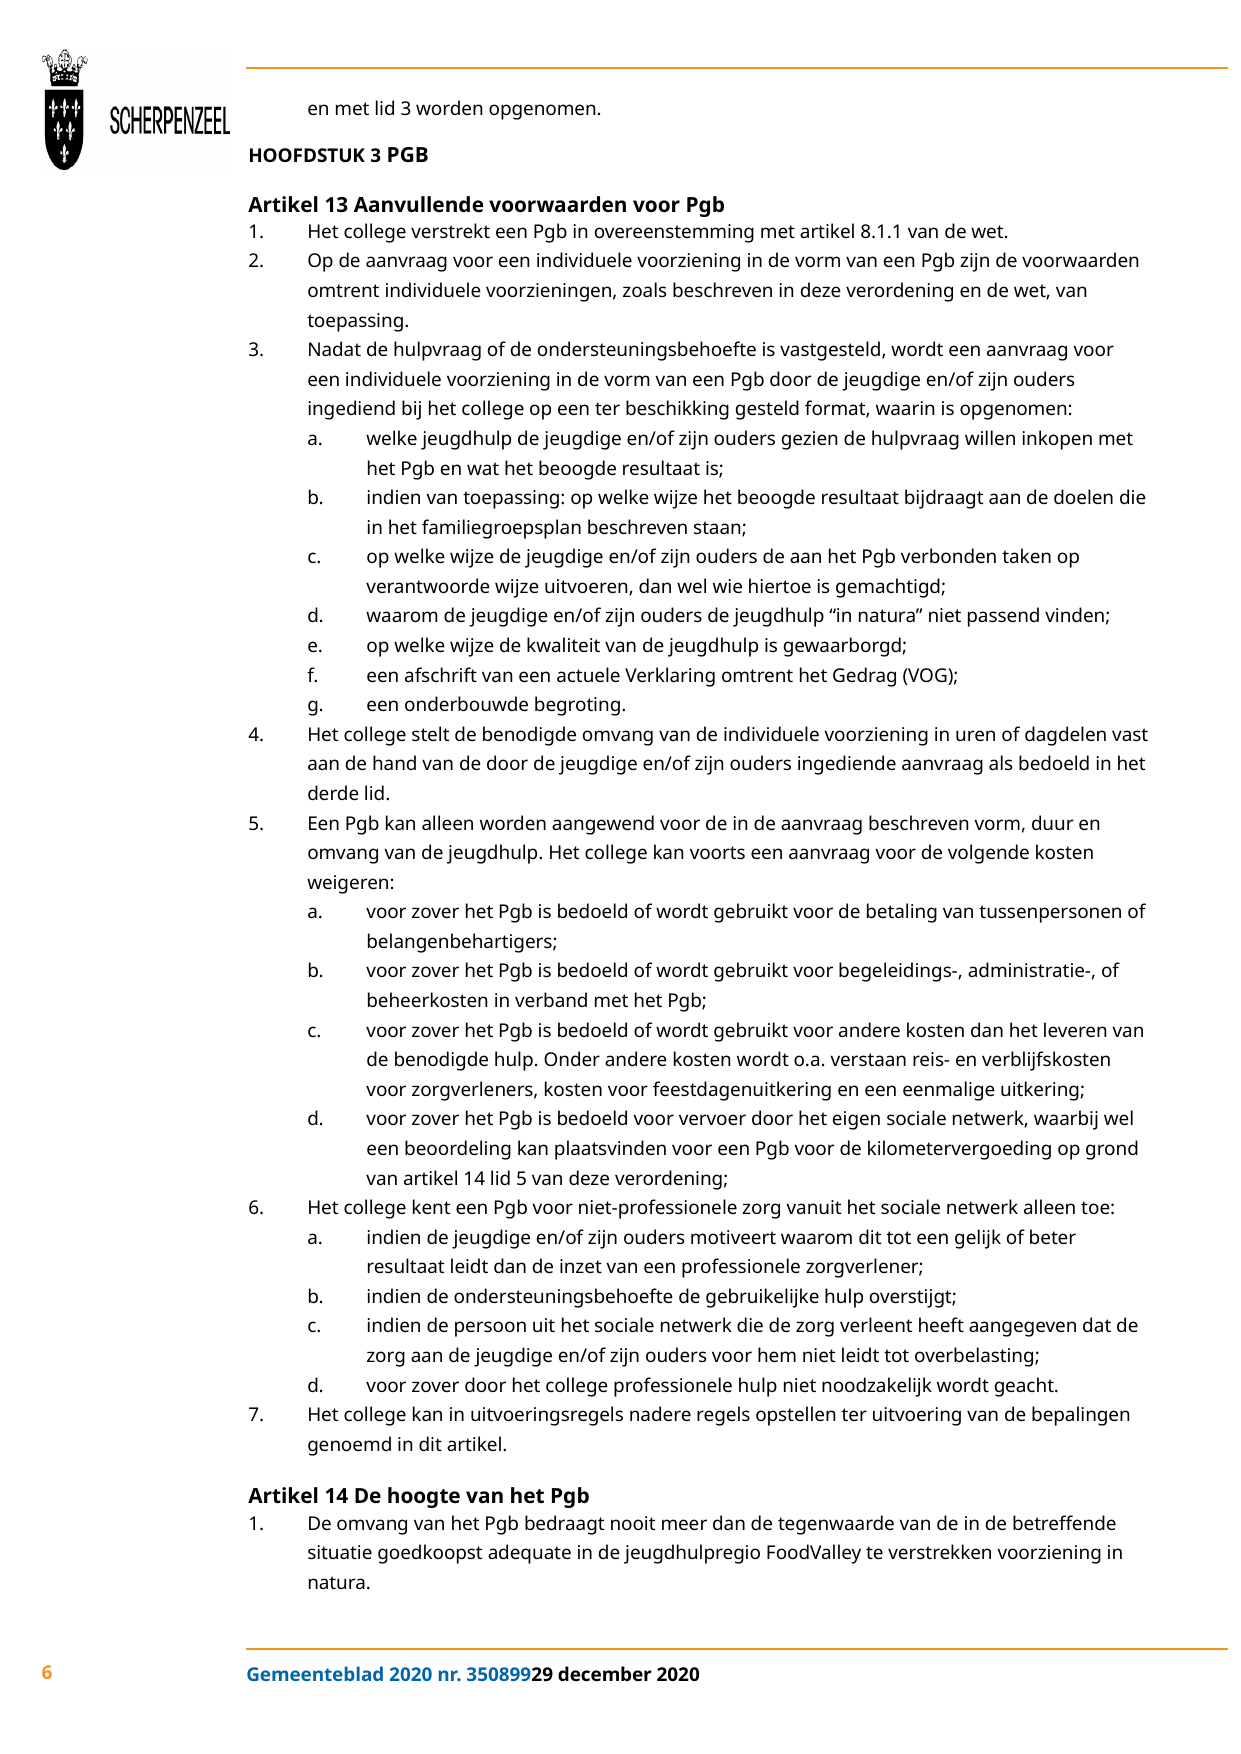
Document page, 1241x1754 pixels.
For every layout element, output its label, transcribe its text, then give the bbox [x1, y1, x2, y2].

list indien de persoon uit het sociale netwerk die de zorg verleent heeft aangegeven dat de zorg aan de jeugdige en/of zijn ouders voor hem niet leidt tot overbelasting; [307, 1313, 1152, 1368]
list een onderbouwde begroting. [307, 691, 1152, 717]
text Artikel 13 Aanvullende voorwaarden voor Pgb [248, 190, 1152, 218]
list voor zover het Pgb is bedoeld voor vervoer door het eigen sociale netwerk, waarbij wel een beoordeling kan plaatsvinden voor een Pgb voor de kilometervergoeding op grond van artikel 14 lid 5 van deze verordening; [307, 1106, 1152, 1191]
list en met lid 3 worden opgenomen. [248, 95, 1152, 121]
list indien de jeugdige en/of zijn ouders motiveert waarom dit tot een gelijk of beter resultaat leidt dan de inzet van een professionele zorgverlener; [307, 1224, 1152, 1279]
list indien van toepassing: op welke wijze het beoogde resultaat bijdraagt aan de doelen die in het familiegroepsplan beschreven staan; [307, 484, 1152, 540]
list Het college kent een Pgb voor niet-professionele zorg vanuit het sociale netwerk alleen toe: [248, 1194, 1152, 1220]
list voor zover door het college professionele hulp niet noodzakelijk wordt geacht. [307, 1372, 1152, 1398]
list Het college stelt de benodigde omvang van de individuele voorziening in uren of dagdelen vast aan de hand van de door de jeugdige en/of zijn ouders ingediende aanvraag als bedoeld in het derde lid. [248, 721, 1152, 806]
text HOOFDSTUK 3 PGB [248, 140, 1152, 169]
list voor zover het Pgb is bedoeld of wordt gebruikt voor begeleidings-, administratie-, of beheerkosten in verband met het Pgb; [307, 958, 1152, 1013]
list Een Pgb kan alleen worden aangewend voor de in de aanvraag beschreven vorm, duur en omvang van de jeugdhulp. Het college kan voorts een aanvraag voor de volgende kosten weigeren: [248, 810, 1152, 895]
picture [41, 47, 231, 172]
list op welke wijze de kwaliteit van de jeugdhulp is gewaarborgd; [307, 632, 1152, 658]
list Op de aanvraag voor een individuele voorziening in de vorm van een Pgb zijn de voorwaarden omtrent individuele voorzieningen, zoals beschreven in deze verordening en de wet, van toepassing. [248, 248, 1152, 333]
list welke jeugdhulp de jeugdige en/of zijn ouders gezien de hulpvraag willen inkopen met het Pgb en wat het beoogde resultaat is; [307, 425, 1152, 481]
list De omvang van het Pgb bedraagt nooit meer dan de tegenwaarde van de in de betreffende situatie goedkoopst adequate in de jeugdhulpregio FoodValley te verstrekken voorziening in natura. [248, 1510, 1152, 1595]
list op welke wijze de jeugdige en/of zijn ouders de aan het Pgb verbonden taken op verantwoorde wijze uitvoeren, dan wel wie hiertoe is gemachtigd; [307, 543, 1152, 599]
list Het college kan in uitvoeringsregels nadere regels opstellen ter uitvoering van de bepalingen genoemd in dit artikel. [248, 1401, 1152, 1457]
list Het college verstrekt een Pgb in overeenstemming met artikel 8.1.1 van de wet. [248, 218, 1152, 244]
list indien de ondersteuningsbehoefte de gebruikelijke hulp overstijgt; [307, 1283, 1152, 1309]
list voor zover het Pgb is bedoeld of wordt gebruikt voor andere kosten dan het leveren van de benodigde hulp. Onder andere kosten wordt o.a. verstaan reis- en verblijfskosten voor zorgverleners, kosten voor feestdagenuitkering en een eenmalige uitkering; [307, 1017, 1152, 1102]
list Nadat de hulpvraag of de ondersteuningsbehoefte is vastgesteld, wordt een aanvraag voor een individuele voorziening in de vorm van een Pgb door de jeugdige en/of zijn ouders ingediend bij het college op een ter beschikking gesteld format, waarin is opgenomen: [248, 336, 1152, 421]
list voor zover het Pgb is bedoeld of wordt gebruikt voor de betaling van tussenpersonen of belangenbehartigers; [307, 898, 1152, 954]
list waarom de jeugdige en/of zijn ouders de jeugdhulp “in natura” niet passend vinden; [307, 603, 1152, 628]
text Artikel 14 De hoogte van het Pgb [248, 1481, 1152, 1510]
list een afschrift van een actuele Verklaring omtrent het Gedrag (VOG); [307, 662, 1152, 688]
